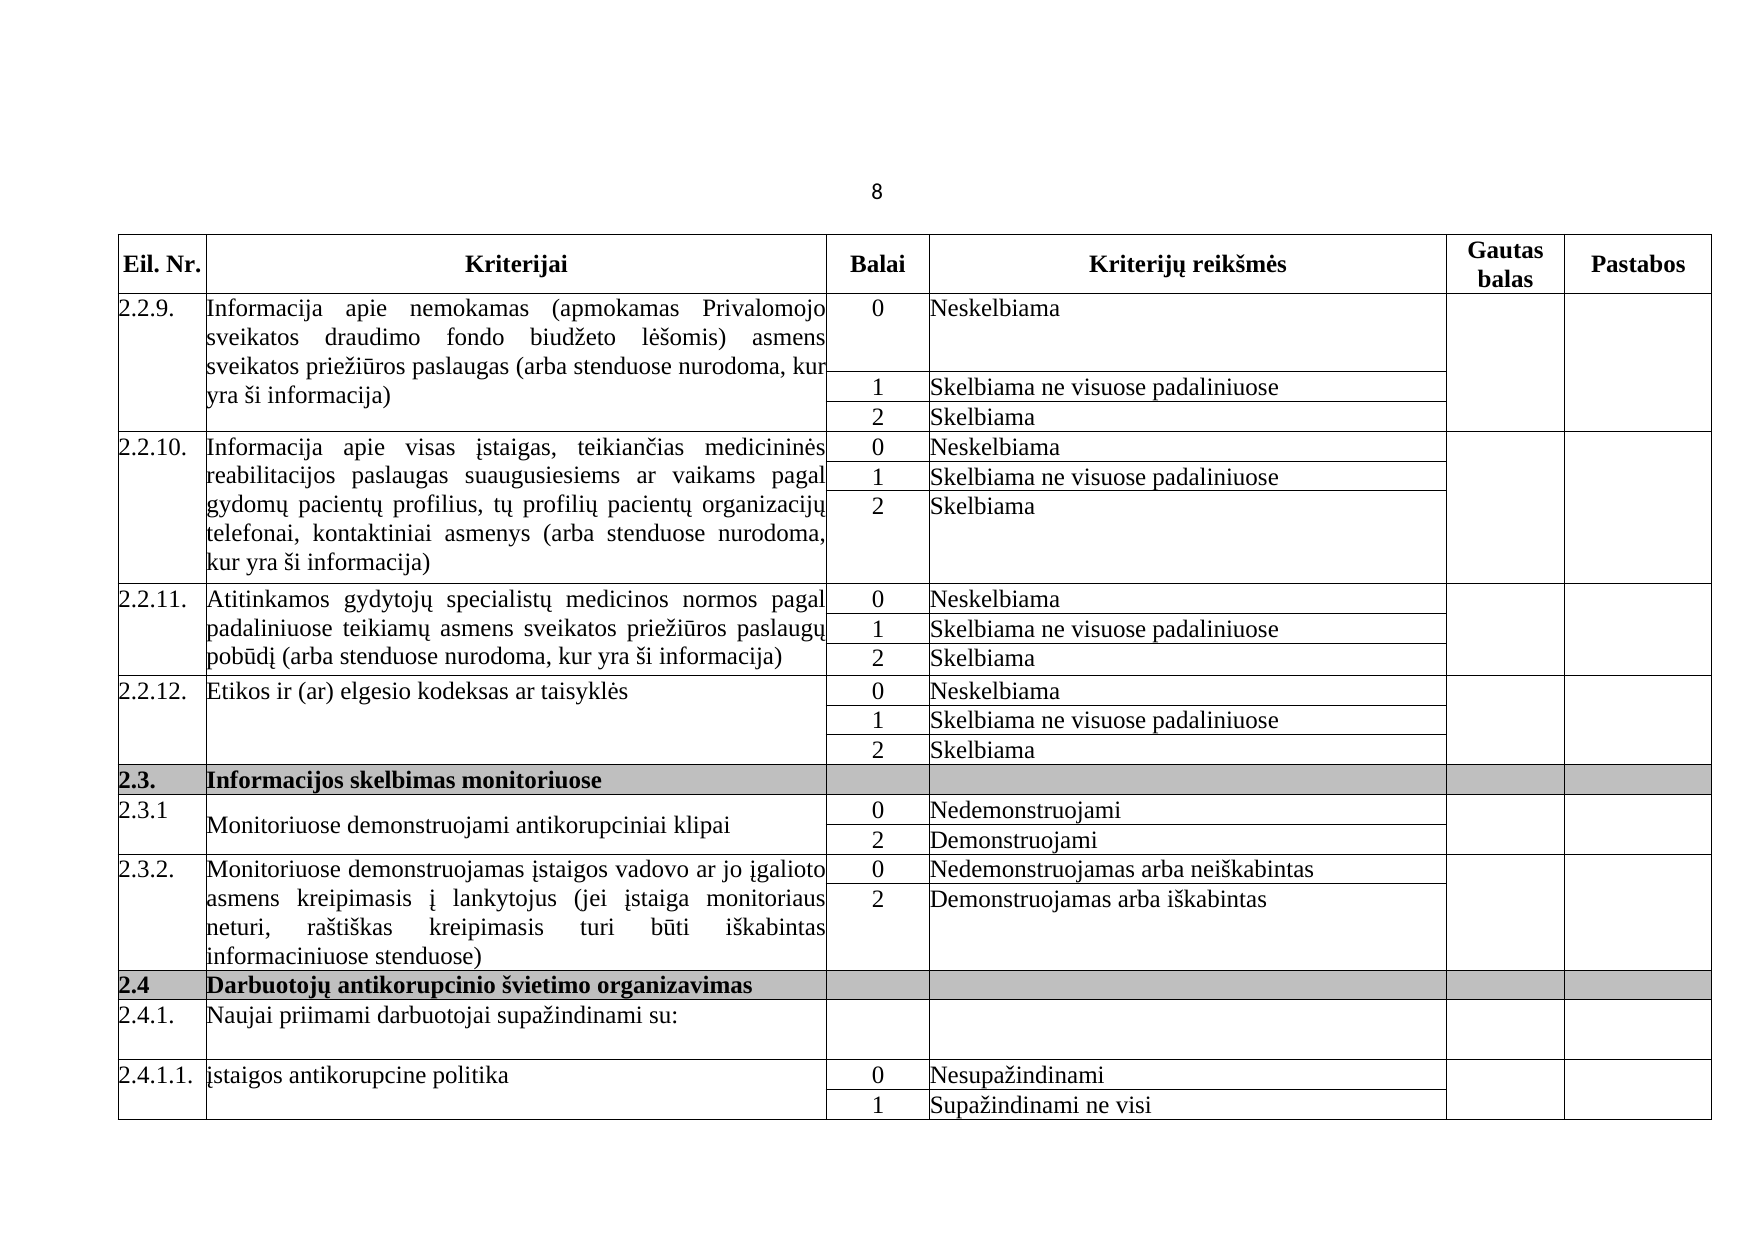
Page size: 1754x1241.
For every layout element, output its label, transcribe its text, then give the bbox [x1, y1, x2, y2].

table_cell [827, 1029, 929, 1059]
table_cell 2.3.2. [119, 855, 206, 969]
table_cell Nesupažindinami [930, 1060, 1446, 1089]
table_cell [1565, 294, 1711, 431]
table_cell 1 [827, 706, 929, 734]
table_cell 0 [827, 584, 929, 613]
table_cell 2.4.1.1. [119, 1060, 206, 1118]
table_cell Monitoriuose demonstruojamas įstaigos vadovo ar jo įgalioto asmens kreipimasis į lankytojus (jei įstaiga monitoriaus neturi, raštiškas kreipimasis turi būti iškabintas informaciniuose stenduose) [207, 855, 826, 969]
table_cell Naujai priimami darbuotojai supažindinami su: [207, 1000, 826, 1059]
table_cell [827, 765, 929, 794]
table_cell Skelbiama [930, 402, 1446, 431]
table_cell [930, 971, 1446, 999]
table_header Balai [827, 235, 929, 292]
table_cell 0 [827, 855, 929, 883]
table_cell [1565, 855, 1711, 969]
table_cell [1447, 855, 1564, 969]
table_cell Skelbiama ne visuose padaliniuose [930, 706, 1446, 734]
table_cell Monitoriuose demonstruojami antikorupciniai klipai [207, 795, 826, 853]
table_cell 2.3. [119, 765, 206, 794]
table_cell Skelbiama ne visuose padaliniuose [930, 372, 1446, 401]
table_cell [1447, 294, 1564, 431]
table_cell [1565, 1060, 1711, 1118]
table_header Pastabos [1565, 235, 1711, 292]
table_cell [930, 1000, 1446, 1029]
table_cell Informacijos skelbimas monitoriuose [207, 765, 826, 794]
table_cell 0 [827, 294, 929, 371]
table_cell Supažindinami ne visi [930, 1090, 1446, 1118]
table_cell Darbuotojų antikorupcinio švietimo organizavimas [207, 971, 826, 999]
table_cell Nedemonstruojamas arba neiškabintas [930, 855, 1446, 883]
table_cell 2.4 [119, 971, 206, 999]
table_cell Demonstruojami [930, 825, 1446, 853]
table_cell [1447, 971, 1564, 999]
table_cell 1 [827, 462, 929, 490]
table_cell [827, 1000, 929, 1029]
table_cell 2 [827, 491, 929, 583]
table_cell Skelbiama ne visuose padaliniuose [930, 462, 1446, 490]
table_cell 2.3.1 [119, 795, 206, 853]
table_cell [1447, 1000, 1564, 1059]
table_cell Skelbiama [930, 644, 1446, 675]
table_cell 2.2.12. [119, 676, 206, 764]
table_cell 0 [827, 795, 929, 824]
table_cell [827, 971, 929, 999]
table_cell [1565, 676, 1711, 764]
table_header Kriterijai [207, 235, 826, 292]
table_cell 0 [827, 1060, 929, 1089]
table_cell 2.2.11. [119, 584, 206, 675]
table_cell Demonstruojamas arba iškabintas [930, 884, 1446, 969]
table_cell Informacija apie nemokamas (apmokamas Privalomojo sveikatos draudimo fondo biudžeto lėšomis) asmens sveikatos priežiūros paslaugas (arba stenduose nurodoma, kur yra ši informacija) [207, 294, 826, 431]
table_header Kriterijų reikšmės [930, 235, 1446, 292]
table_cell 2 [827, 644, 929, 675]
table_cell [1565, 971, 1711, 999]
table_cell 2 [827, 402, 929, 431]
table_cell [1447, 765, 1564, 794]
table_cell 0 [827, 432, 929, 461]
table_cell [1565, 1000, 1711, 1059]
table_cell Atitinkamos gydytojų specialistų medicinos normos pagal padaliniuose teikiamų asmens sveikatos priežiūros paslaugų pobūdį (arba stenduose nurodoma, kur yra ši informacija) [207, 584, 826, 675]
table_cell [1447, 584, 1564, 675]
table_cell [1565, 765, 1711, 794]
table_header Eil. Nr. [119, 235, 206, 292]
table_cell Neskelbiama [930, 676, 1446, 704]
table_cell Neskelbiama [930, 294, 1446, 371]
table_cell [1565, 795, 1711, 853]
table_cell 2.2.10. [119, 432, 206, 583]
table_cell Neskelbiama [930, 584, 1446, 613]
table_cell Informacija apie visas įstaigas, teikiančias medicininės reabilitacijos paslaugas suaugusiesiems ar vaikams pagal gydomų pacientų profilius, tų profilių pacientų organizacijų telefonai, kontaktiniai asmenys (arba stenduose nurodoma, kur yra ši informacija) [207, 432, 826, 583]
table_cell įstaigos antikorupcine politika [207, 1060, 826, 1118]
table_cell Nedemonstruojami [930, 795, 1446, 824]
table_cell Skelbiama [930, 491, 1446, 583]
table_cell 2 [827, 735, 929, 764]
table_cell 2.2.9. [119, 294, 206, 431]
table_cell [1447, 676, 1564, 764]
table_cell 0 [827, 676, 929, 704]
table_cell [930, 1029, 1446, 1059]
table_cell [1447, 1060, 1564, 1118]
table_cell Etikos ir (ar) elgesio kodeksas ar taisyklės [207, 676, 826, 764]
table_cell 1 [827, 614, 929, 642]
table_cell [1447, 432, 1564, 583]
table_cell [1565, 432, 1711, 583]
table_header Gautas balas [1447, 235, 1564, 292]
table_cell 2.4.1. [119, 1000, 206, 1059]
table_cell [1565, 584, 1711, 675]
table_cell 1 [827, 372, 929, 401]
table_cell 2 [827, 884, 929, 969]
table_cell Skelbiama [930, 735, 1446, 764]
table_cell Skelbiama ne visuose padaliniuose [930, 614, 1446, 642]
table_cell 2 [827, 825, 929, 853]
table_cell Neskelbiama [930, 432, 1446, 461]
table_cell [1447, 795, 1564, 853]
table_cell [930, 765, 1446, 794]
table_cell 1 [827, 1090, 929, 1118]
